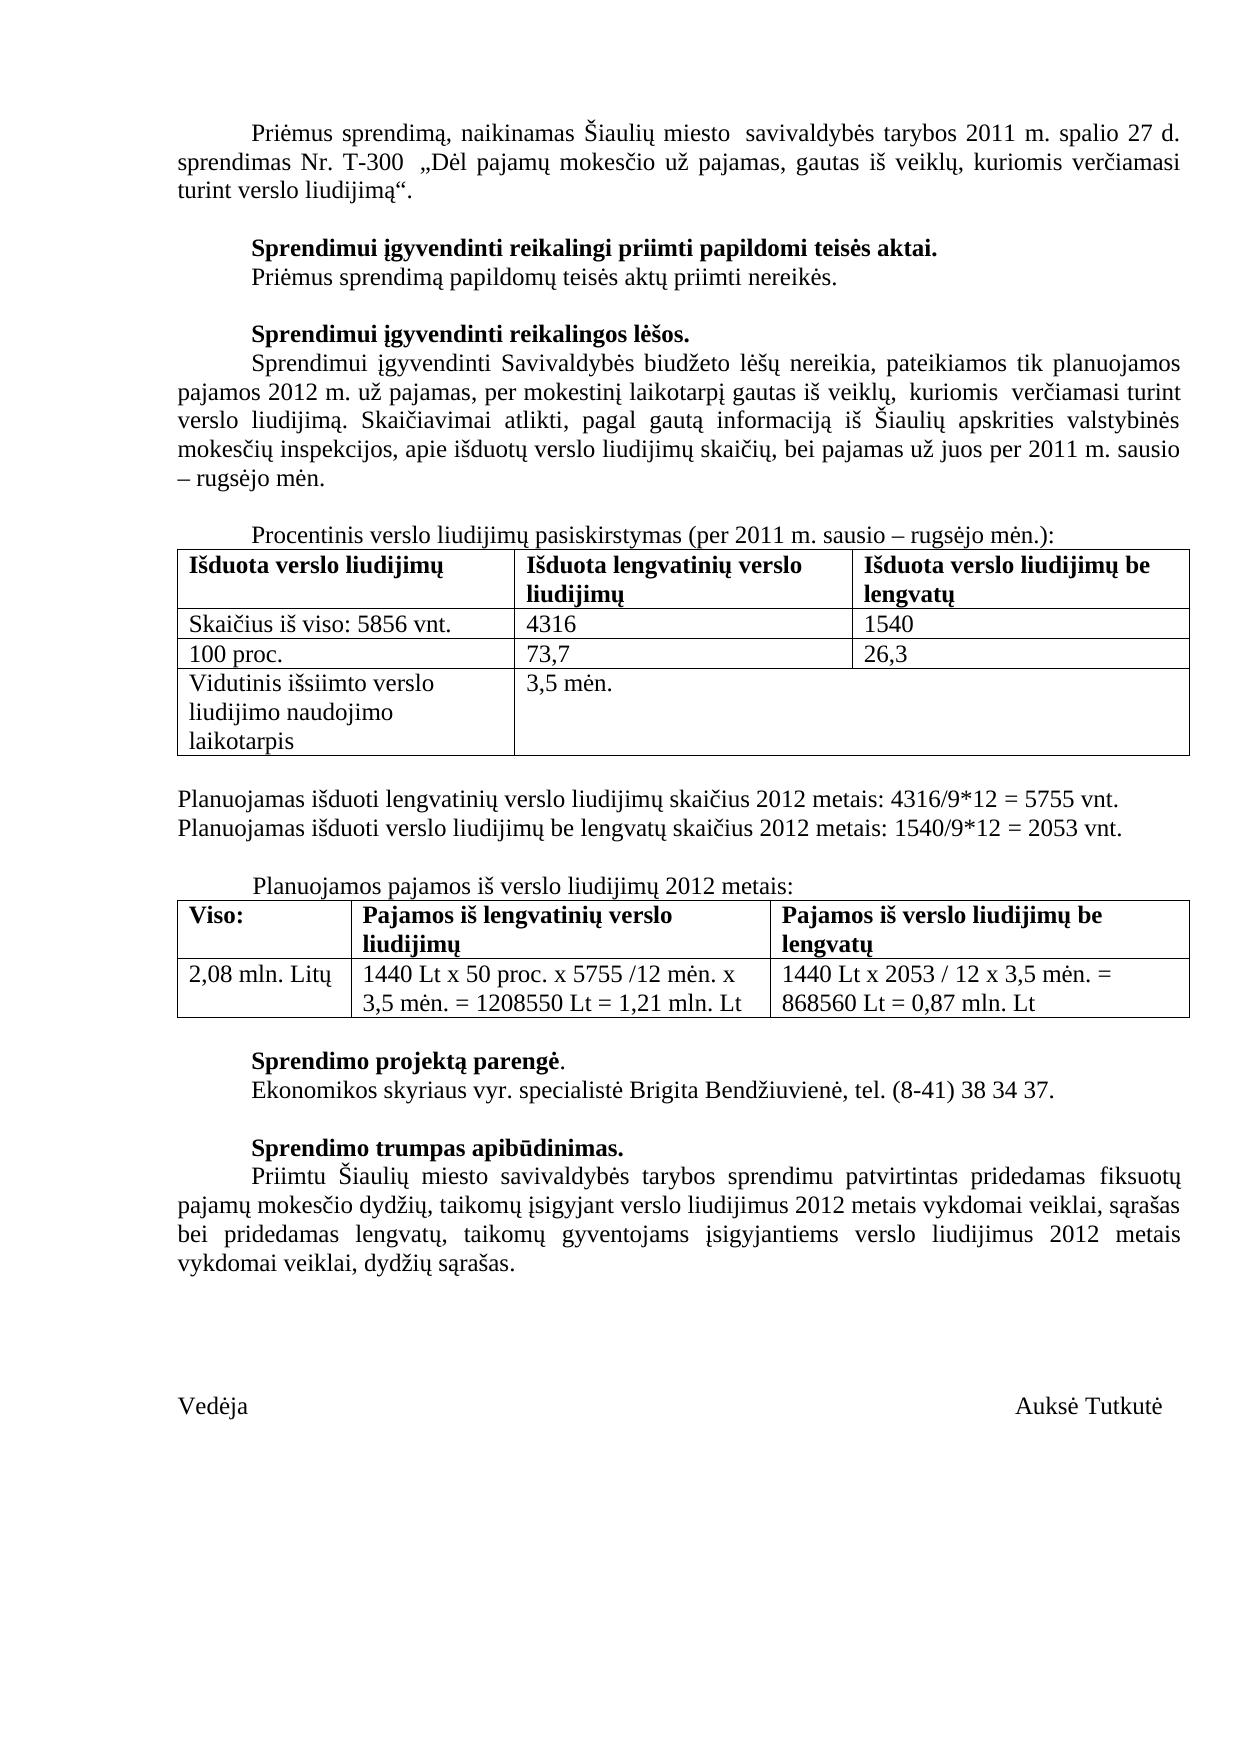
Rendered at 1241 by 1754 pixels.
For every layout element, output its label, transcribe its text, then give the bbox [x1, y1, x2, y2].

text Priimtu Šiaulių miesto savivaldybės tarybos sprendimu patvirtintas pridedamas fiksuotų pajamų mokesčio dydžių, taikomų įsigyjant verslo liudijimus 2012 metais vykdomai veiklai, sąrašas bei pridedamas lengvatų, taikomų gyventojams įsigyjantiems verslo liudijimus 2012 metais vykdomai veiklai, dydžių sąrašas. [177, 1161, 1181, 1276]
text Planuojamos pajamos iš verslo liudijimų 2012 metais: [177, 871, 1181, 899]
table_cell 100 proc. [178, 639, 514, 667]
table_header Pajamos iš verslo liudijimų be lengvatų [771, 901, 1189, 958]
table_cell 2,08 mln. Litų [178, 959, 351, 1017]
text Ekonomikos skyriaus vyr. specialistė Brigita Bendžiuvienė, tel. (8-41) 38 34 37. [177, 1075, 1181, 1104]
table_cell 1440 Lt x 2053 / 12 x 3,5 mėn. = 868560 Lt = 0,87 mln. Lt [771, 959, 1189, 1017]
table_header Išduota lengvatinių verslo liudijimų [515, 550, 852, 608]
text Priėmus sprendimą papildomų teisės aktų priimti nereikės. [177, 262, 1181, 291]
table_cell 73,7 [515, 639, 852, 667]
text Sprendimui įgyvendinti Savivaldybės biudžeto lėšų nereikia, pateikiamos tik planuojamos pajamos 2012 m. už pajamas, per mokestinį laikotarpį gautas iš veiklų, kuriomis verčiamasi turint verslo liudijimą. Skaičiavimai atlikti, pagal gautą informaciją iš Šiaulių apskrities valstybinės mokesčių inspekcijos, apie išduotų verslo liudijimų skaičių, bei pajamas už juos per 2011 m. sausio – rugsėjo mėn. [177, 348, 1181, 492]
table_cell 4316 [515, 609, 852, 638]
table_cell 3,5 mėn. [515, 669, 1189, 755]
table_cell 1440 Lt x 50 proc. x 5755 /12 mėn. x 3,5 mėn. = 1208550 Lt = 1,21 mln. Lt [352, 959, 770, 1017]
text Priėmus sprendimą, naikinamas Šiaulių miesto savivaldybės tarybos 2011 m. spalio 27 d. sprendimas Nr. T-300 „Dėl pajamų mokesčio už pajamas, gautas iš veiklų, kuriomis verčiamasi turint verslo liudijimą“. [177, 118, 1181, 204]
text Sprendimui įgyvendinti reikalingos lėšos. [177, 319, 1181, 348]
table_cell Skaičius iš viso: 5856 vnt. [178, 609, 514, 638]
text Sprendimo projektą parengė. [177, 1046, 1181, 1075]
text Procentinis verslo liudijimų pasiskirstymas (per 2011 m. sausio – rugsėjo mėn.): [177, 521, 1181, 549]
table_header Pajamos iš lengvatinių verslo liudijimų [352, 901, 770, 958]
table_header Išduota verslo liudijimų [178, 550, 514, 608]
text Sprendimo trumpas apibūdinimas. [177, 1133, 1181, 1161]
text Planuojamas išduoti verslo liudijimų be lengvatų skaičius 2012 metais: 1540/9*12 = 2053 vnt. [177, 813, 1181, 842]
table_header Viso: [178, 901, 351, 958]
table_cell Vidutinis išsiimto verslo liudijimo naudojimo laikotarpis [178, 669, 514, 755]
table_header Išduota verslo liudijimų be lengvatų [853, 550, 1189, 608]
text Planuojamas išduoti lengvatinių verslo liudijimų skaičius 2012 metais: 4316/9*12 = 5755 vnt. [177, 784, 1181, 813]
table_cell 1540 [853, 609, 1189, 638]
text Vedėja Auksė Tutkutė [177, 1391, 1181, 1420]
text Sprendimui įgyvendinti reikalingi priimti papildomi teisės aktai. [177, 233, 1181, 262]
table_cell 26,3 [853, 639, 1189, 667]
